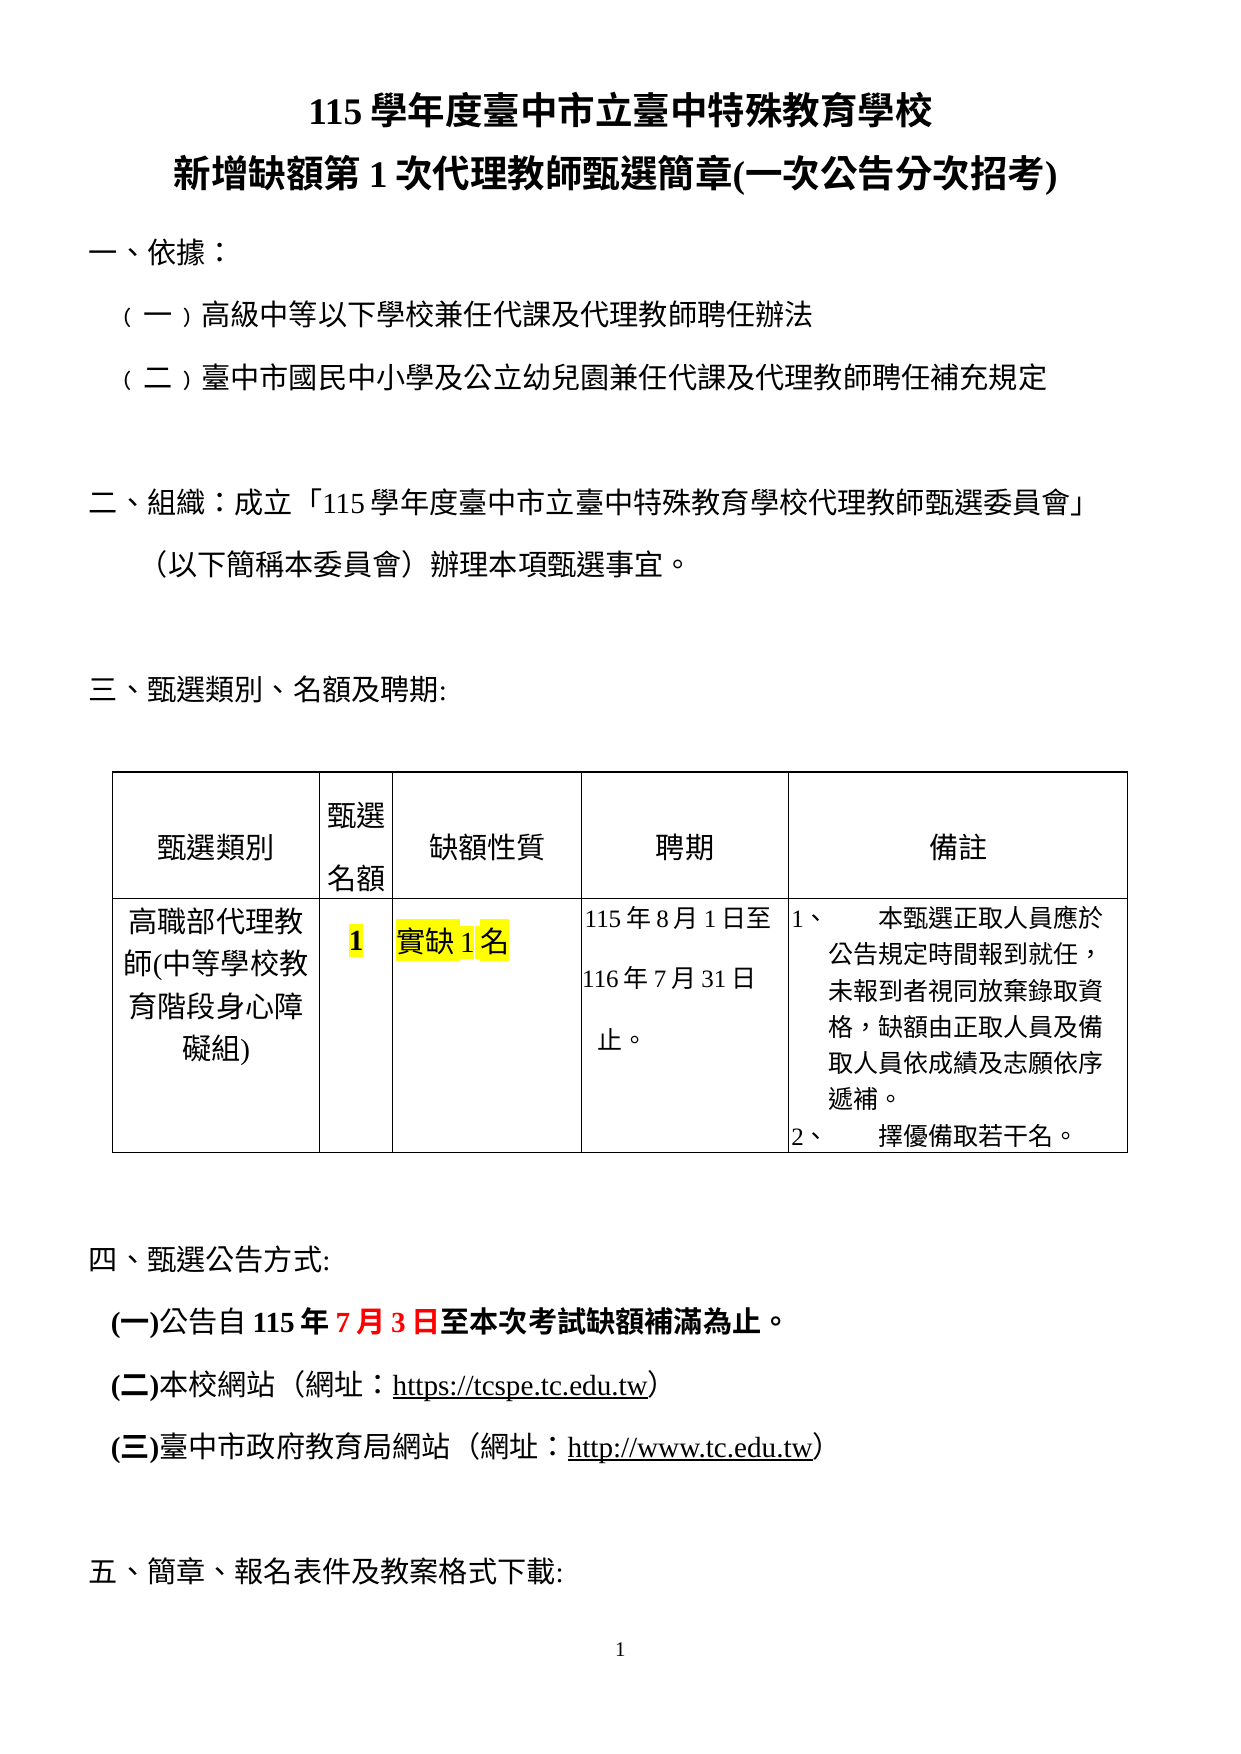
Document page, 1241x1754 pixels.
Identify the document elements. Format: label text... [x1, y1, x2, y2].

table_cell 1 [320, 899, 392, 1152]
text (二)本校網站（網址：https://tcspe.tc.edu.tw） [89, 1341, 1152, 1403]
table_cell 115年8月1日至 116年7月31日止。 [582, 899, 788, 1152]
table_header 甄選類別 [113, 773, 319, 897]
text 三、甄選類別、名額及聘期: [89, 646, 1152, 709]
text (三)臺中市政府教育局網站（網址：http://www.tc.edu.tw） [89, 1403, 1152, 1466]
text 五、簡章、報名表件及教案格式下載: [89, 1528, 1152, 1591]
text 二、組織：成立「115學年度臺中市立臺中特殊教育學校代理教師甄選委員會」（以下簡稱本委員會）辦理本項甄選事宜。 [89, 459, 1152, 584]
text ﹙一﹚高級中等以下學校兼任代課及代理教師聘任辦法 [114, 271, 1152, 334]
text ﹙二﹚臺中市國民中小學及公立幼兒園兼任代課及代理教師聘任補充規定 [114, 334, 1152, 396]
table_header 聘期 [582, 773, 788, 897]
text 一、依據： [89, 209, 1152, 271]
text 新增缺額第1次代理教師甄選簡章(一次公告分次招考) [89, 129, 1152, 192]
text (一)公告自115年7月3日至本次考試缺額補滿為止。 [89, 1278, 1152, 1341]
text 115學年度臺中市立臺中特殊教育學校 [89, 67, 1152, 129]
table_header 缺額性質 [393, 773, 581, 897]
table_cell 高職部代理教師(中等學校教育階段身心障礙組) [113, 899, 319, 1152]
table_header 備註 [789, 773, 1127, 897]
table_header 甄選名額 [320, 773, 392, 897]
table_cell 本甄選正取人員應於公告規定時間報到就任，未報到者視同放棄錄取資格，缺額由正取人員及備取人員依成績及志願依序遞補。 擇優備取若干名。 [789, 899, 1127, 1152]
text 四、甄選公告方式: [89, 1216, 1152, 1278]
table_cell 實缺1名 [393, 899, 581, 1152]
